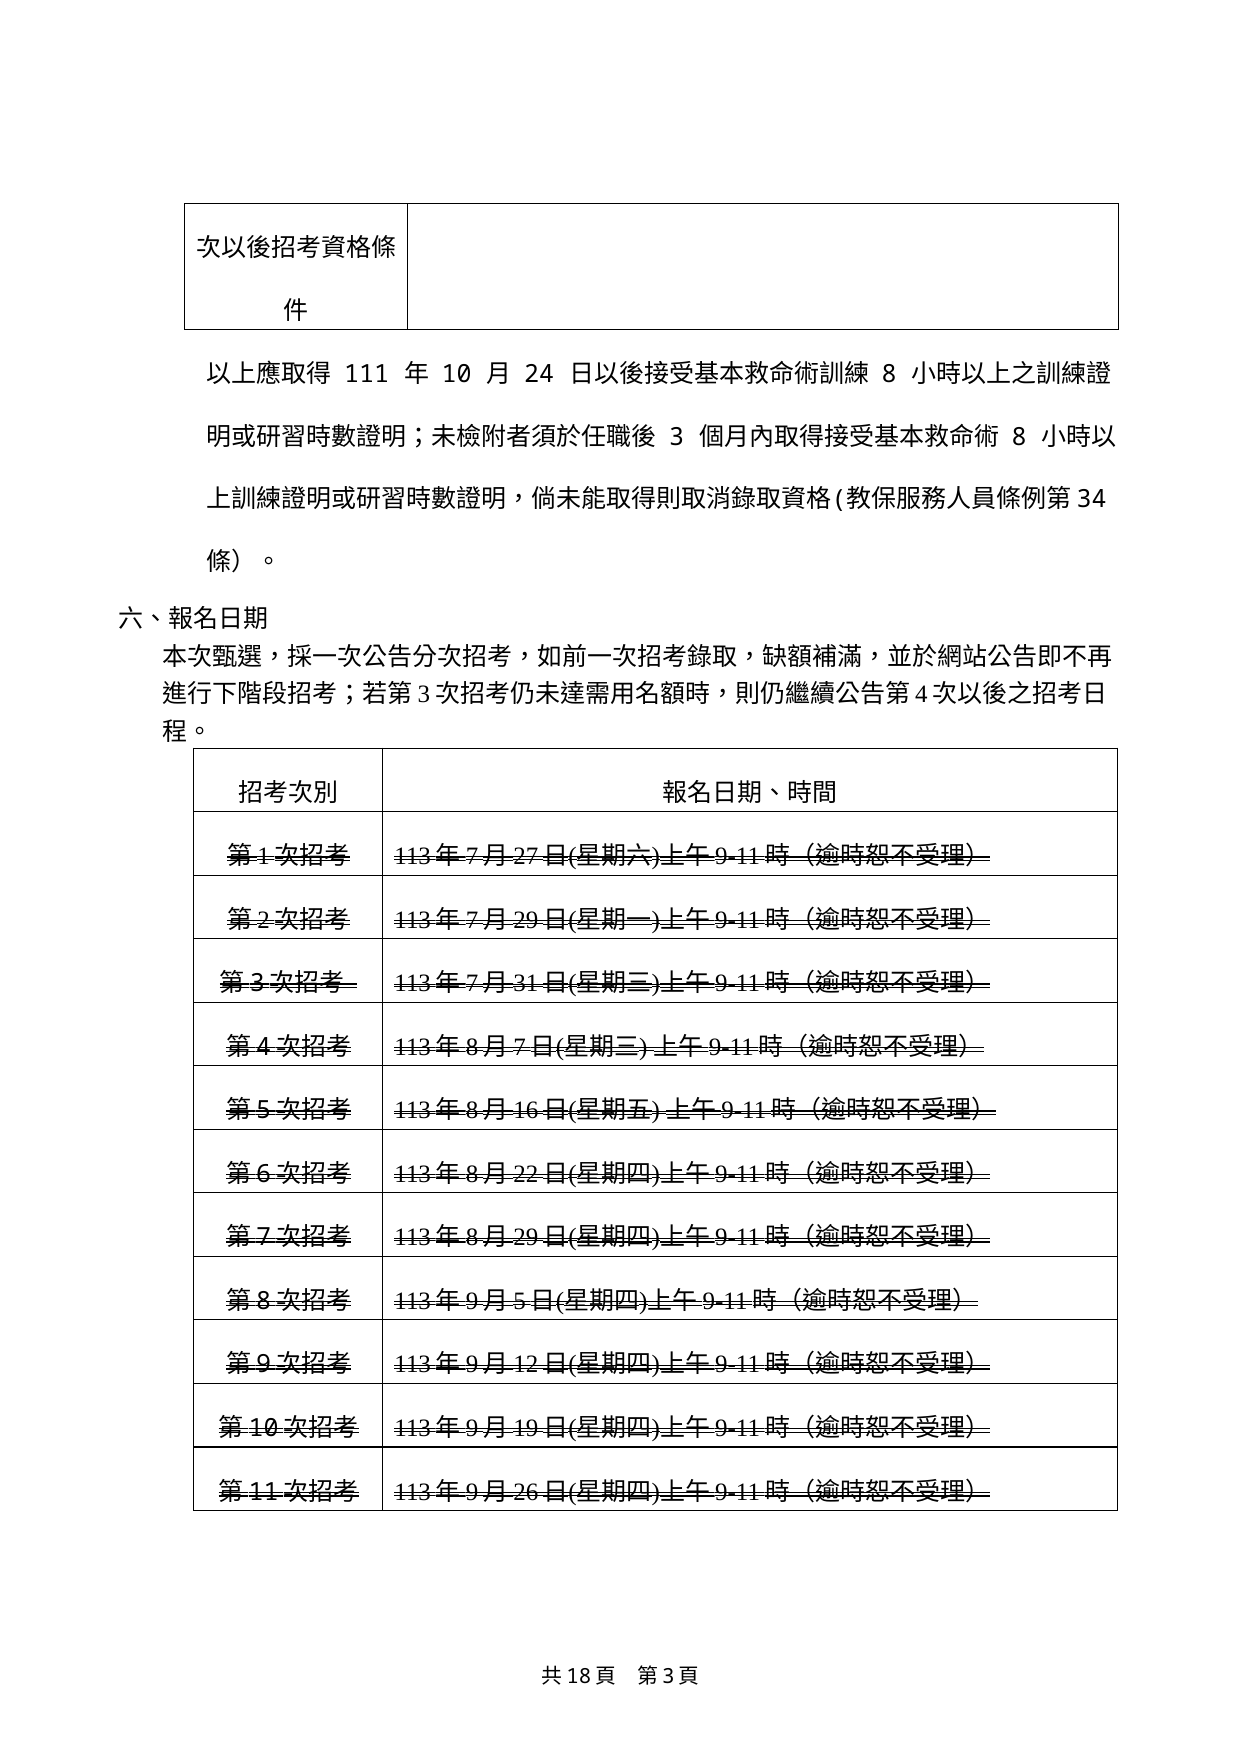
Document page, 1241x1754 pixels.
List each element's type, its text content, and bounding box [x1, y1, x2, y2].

table_cell 第8次招考 [194, 1257, 382, 1319]
table_cell 第10次招考 [194, 1384, 382, 1446]
text 以上應取得 111 年 10 月 24 日以後接受基本救命術訓練 8 小時以上之訓練證明或研習時數證明；未檢附者須於任職後 3 個月內取得接受基本救命術 8 小時以上訓練證明或研習時數證明，倘未能取得則取消錄取資格(教保服務人員條例第34條）。 [206, 330, 1122, 580]
table_cell [408, 204, 1118, 329]
table_cell 第6次招考 [194, 1130, 382, 1192]
table_cell 第4次招考 [194, 1003, 382, 1065]
table_cell 113年9月5日(星期四)上午9-11時（逾時恕不受理） [383, 1257, 1117, 1319]
table_cell 113年7月31日(星期三)上午9-11時（逾時恕不受理） [383, 939, 1117, 1002]
table_cell 113年7月29日(星期一)上午9-11時（逾時恕不受理） [383, 876, 1117, 938]
table_cell 113年9月12日(星期四)上午9-11時（逾時恕不受理） [383, 1320, 1117, 1383]
table_cell 113年8月16日(星期五) 上午9-11時（逾時恕不受理） [383, 1066, 1117, 1129]
table_header 報名日期、時間 [383, 749, 1117, 811]
table_cell 113年9月26日(星期四)上午9-11時（逾時恕不受理） [383, 1448, 1117, 1510]
table_cell 次以後招考資格條件 [185, 204, 407, 329]
table_cell 113年9月19日(星期四)上午9-11時（逾時恕不受理） [383, 1384, 1117, 1446]
table_cell 第1次招考 [194, 812, 382, 874]
table_cell 113年7月27日(星期六)上午9-11時（逾時恕不受理） [383, 812, 1117, 874]
table_cell 第2次招考 [194, 876, 382, 938]
table_cell 第7次招考 [194, 1193, 382, 1256]
text 六、報名日期 本次甄選，採一次公告分次招考，如前一次招考錄取，缺額補滿，並於網站公告即不再進行下階段招考；若第3次招考仍未達需用名額時，則仍繼續公告第4次以後之招考日程。 [118, 597, 1122, 747]
table_cell 第5次招考 [194, 1066, 382, 1129]
table_cell 第9次招考 [194, 1320, 382, 1383]
table_cell 113年8月7日(星期三) 上午9-11時（逾時恕不受理） [383, 1003, 1117, 1065]
table_header 招考次別 [194, 749, 382, 811]
table_cell 第3次招考 [194, 939, 382, 1002]
table_cell 113年8月29日(星期四)上午9-11時（逾時恕不受理） [383, 1193, 1117, 1256]
table_cell 第11次招考 [194, 1448, 382, 1510]
table_cell 113年8月22日(星期四)上午9-11時（逾時恕不受理） [383, 1130, 1117, 1192]
